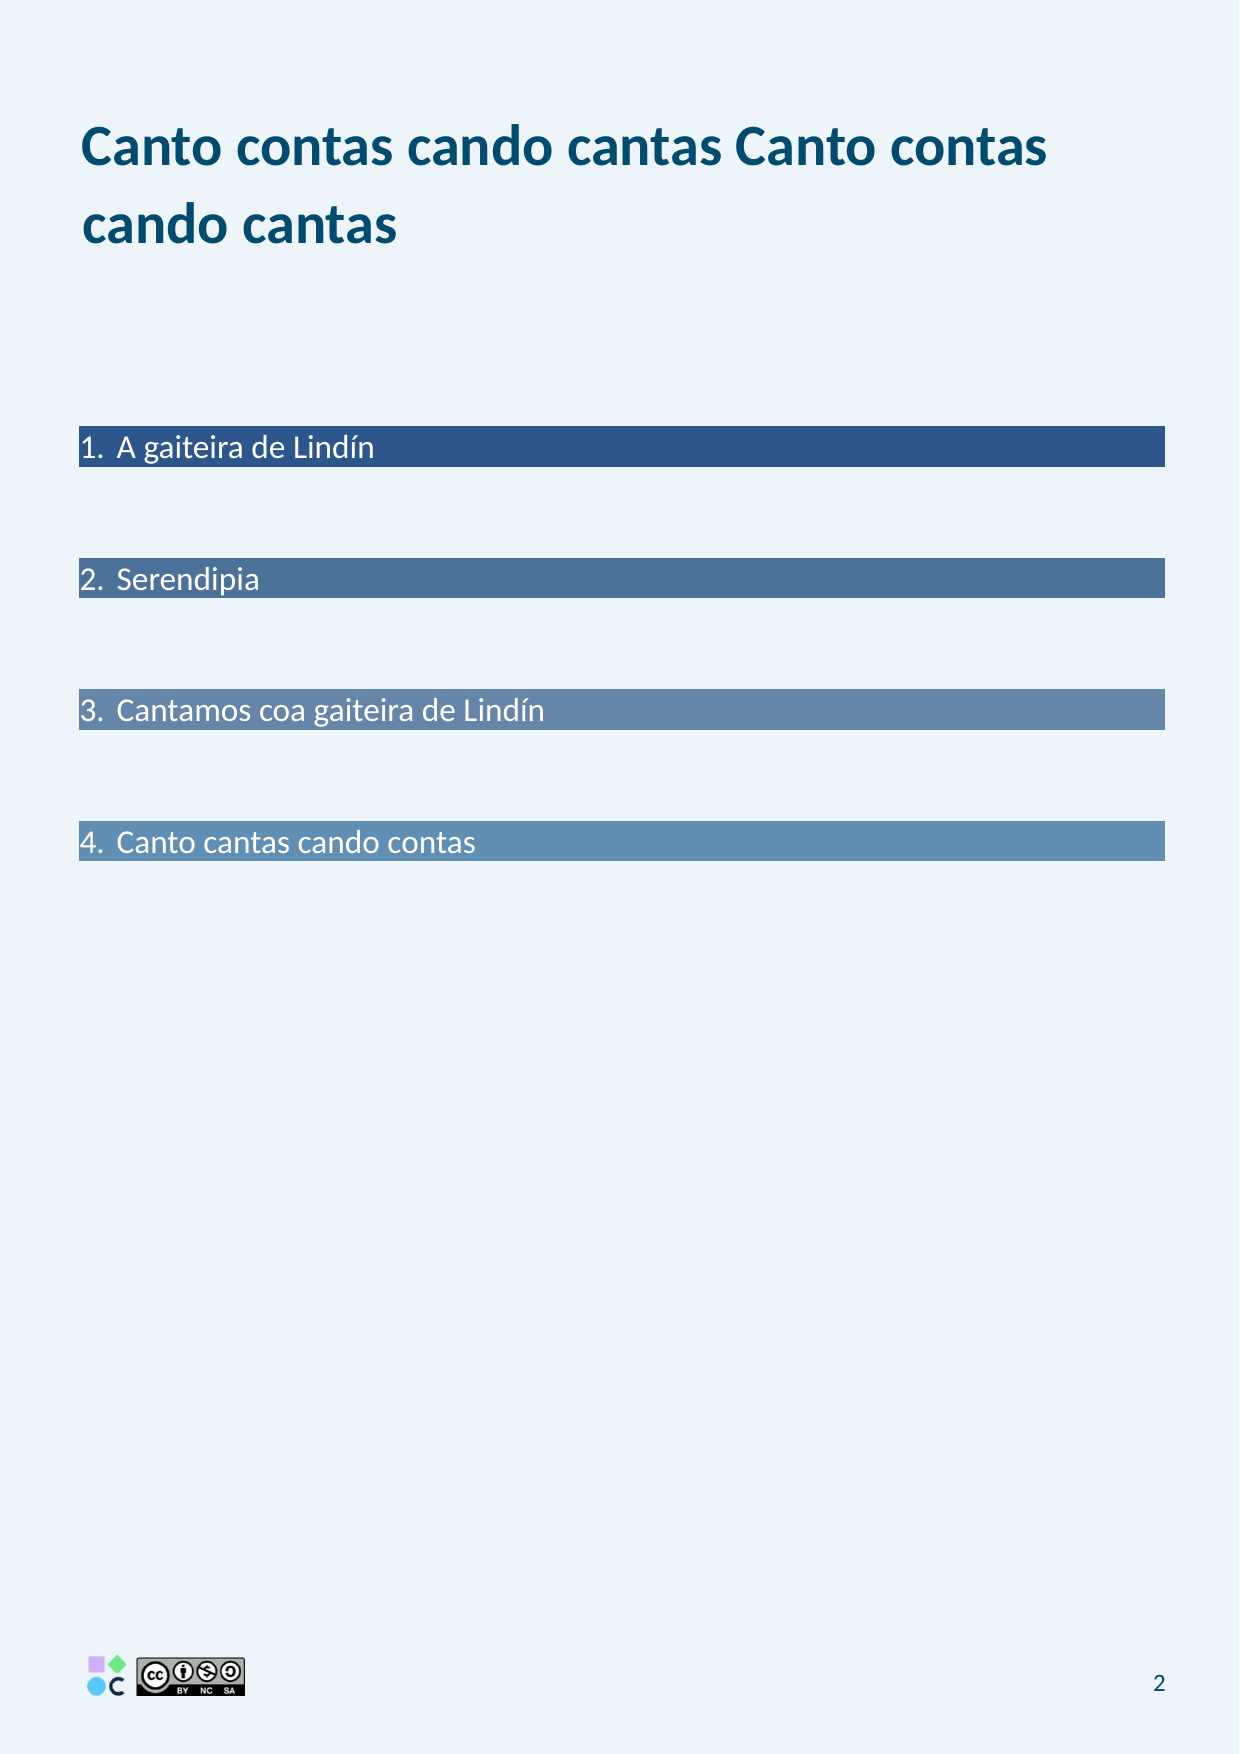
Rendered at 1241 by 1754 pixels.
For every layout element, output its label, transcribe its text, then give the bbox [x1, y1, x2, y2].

list Canto cantas cando contas [79, 821, 1165, 861]
text Canto contas cando cantas Canto contas cando cantas [81, 109, 1165, 258]
list Serendipia [79, 558, 1165, 598]
list Cantamos coa gaiteira de Lindín [79, 689, 1165, 730]
picture [82, 1650, 251, 1701]
list A gaiteira de Lindín [79, 426, 1165, 467]
